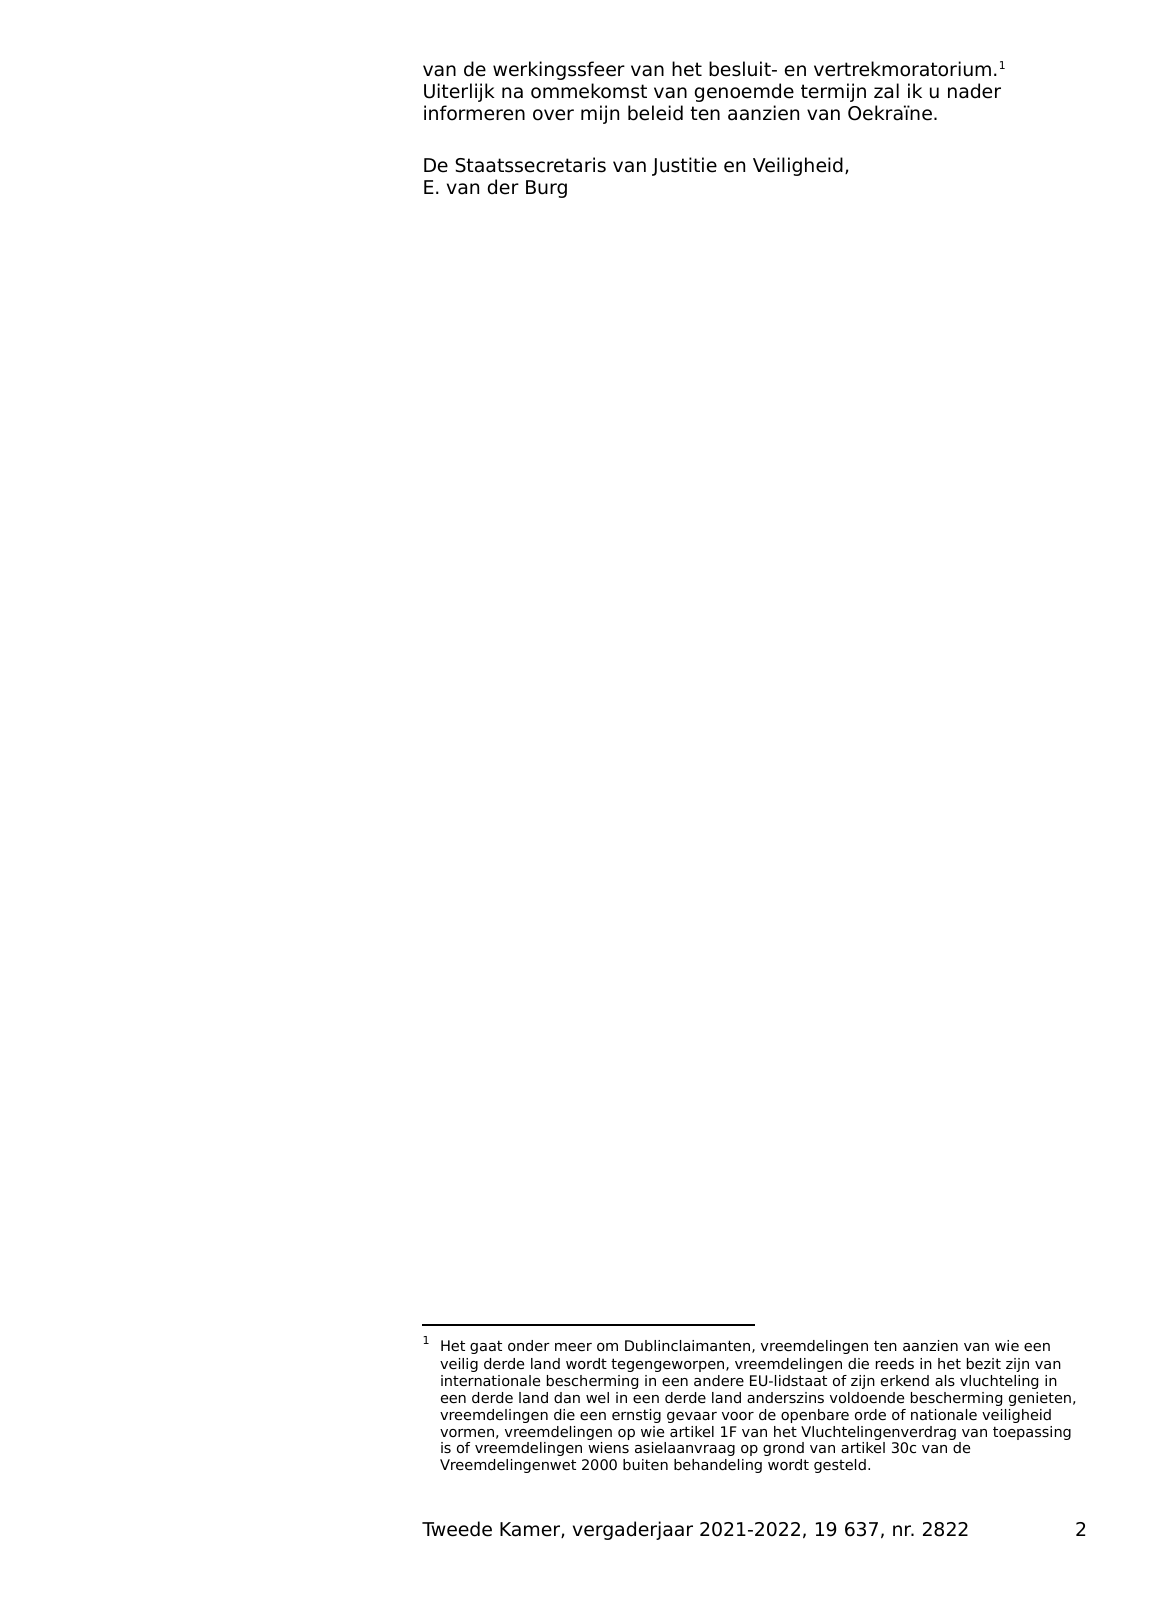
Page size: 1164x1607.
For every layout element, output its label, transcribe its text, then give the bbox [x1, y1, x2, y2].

text De Staatssecretaris van Justitie en Veiligheid, E. van der Burg [422, 155, 1087, 199]
text van de werkingssfeer van het besluit- en vertrekmoratorium. Uiterlijk na ommekomst van genoemde termijn zal ik u nader informeren over mijn beleid ten aanzien van Oekraïne. [422, 59, 1087, 125]
text Het gaat onder meer om Dublinclaimanten, vreemdelingen ten aanzien van wie een veilig derde land wordt tegengeworpen, vreemdelingen die reeds in het bezit zijn van internationale bescherming in een andere EU-lidstaat of zijn erkend als vluchteling in een derde land dan wel in een derde land anderszins voldoende bescherming genieten, vreemdelingen die een ernstig gevaar voor de openbare orde of nationale veiligheid vormen, vreemdelingen op wie artikel 1F van het Vluchtelingenverdrag van toepassing is of vreemdelingen wiens asielaanvraag op grond van artikel 30c van de Vreemdelingenwet 2000 buiten behandeling wordt gesteld. [422, 1334, 1087, 1474]
